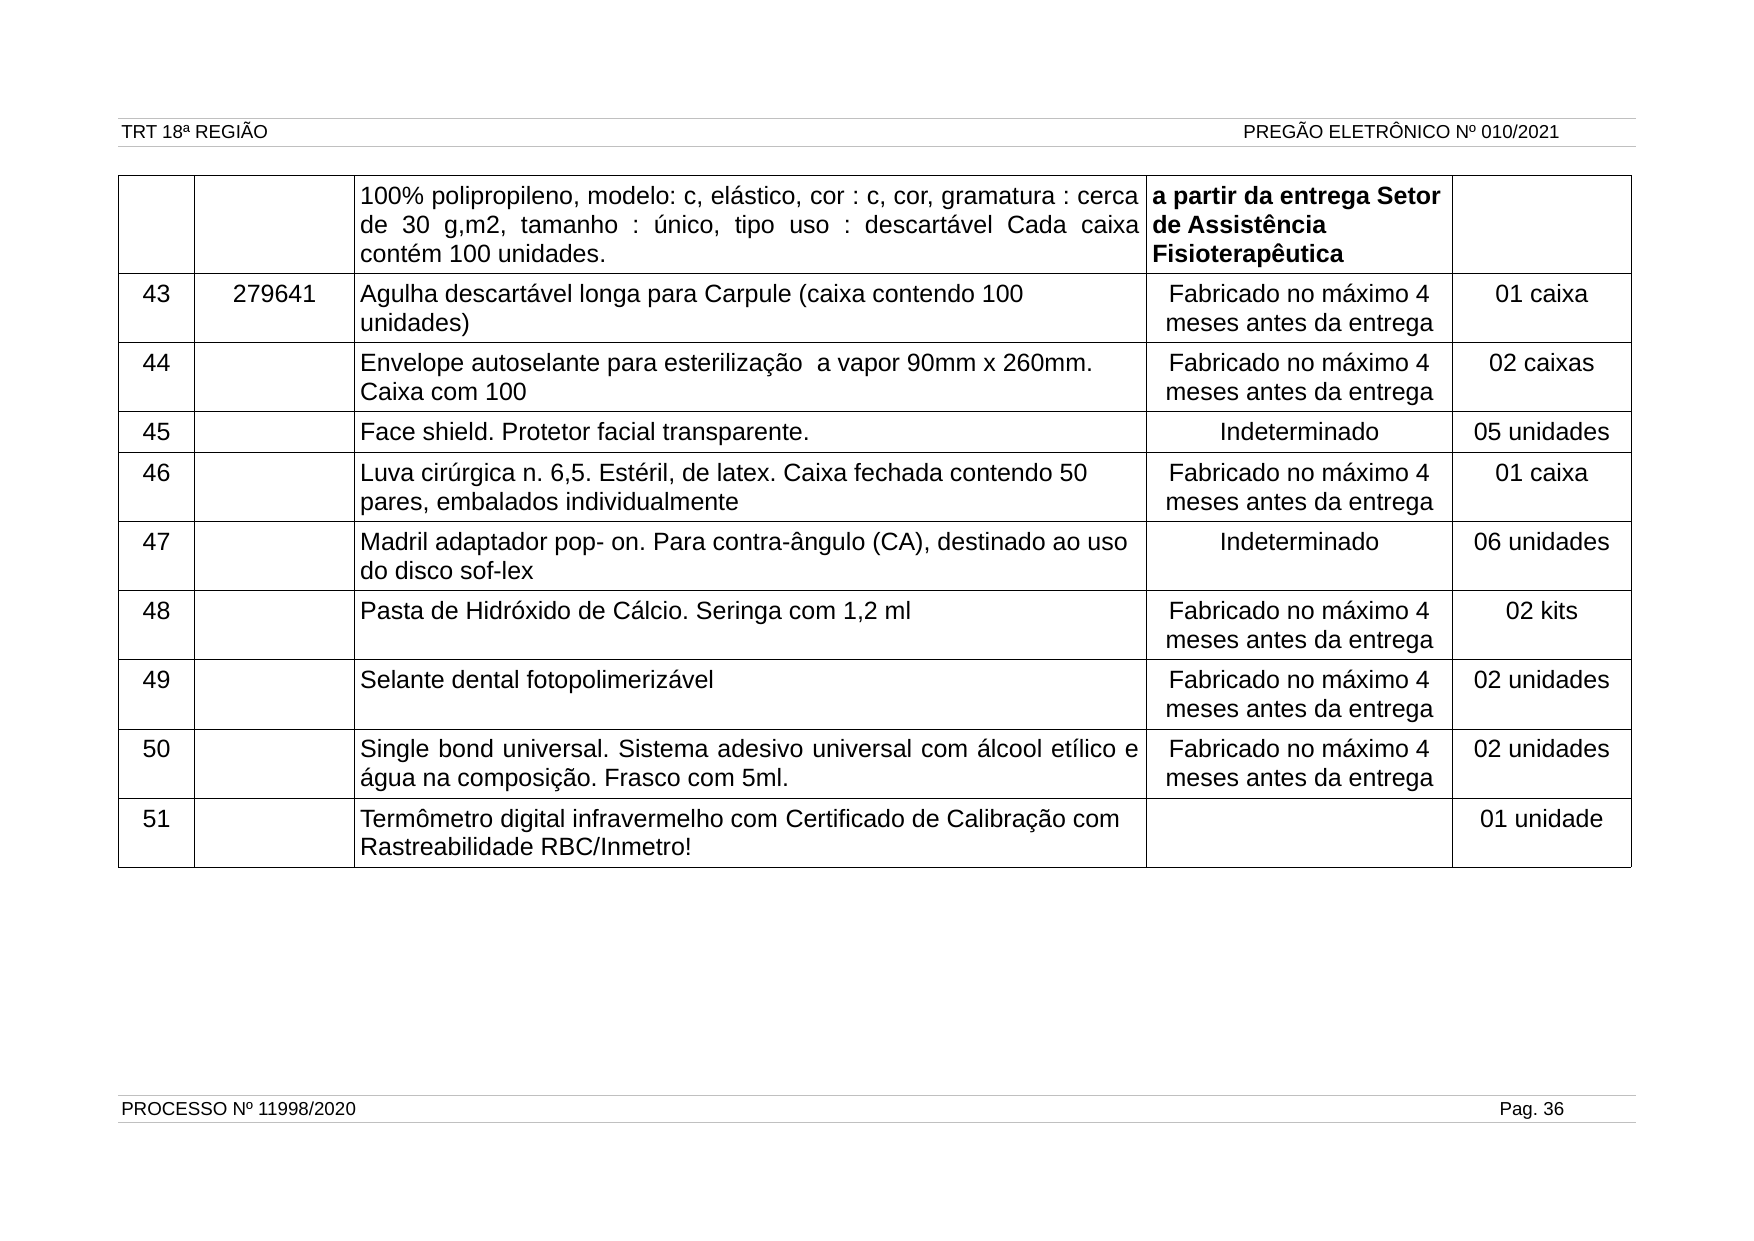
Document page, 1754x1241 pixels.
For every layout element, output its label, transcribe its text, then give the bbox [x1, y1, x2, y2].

table_cell 43 [119, 274, 194, 342]
table_cell [195, 453, 354, 521]
table_cell 02 caixas [1453, 343, 1631, 411]
table_cell Indeterminado [1147, 522, 1452, 590]
table_cell Fabricado no máximo 4 meses antes da entrega [1147, 343, 1452, 411]
table_cell [195, 591, 354, 659]
table_cell Envelope autoselante para esterilização a vapor 90mm x 260mm. Caixa com 100 [355, 343, 1146, 411]
table_cell Madril adaptador pop- on. Para contra-ângulo (CA), destinado ao uso do disco sof-lex [355, 522, 1146, 590]
table_cell Pasta de Hidróxido de Cálcio. Seringa com 1,2 ml [355, 591, 1146, 659]
table_cell Agulha descartável longa para Carpule (caixa contendo 100 unidades) [355, 274, 1146, 342]
table_cell 02 kits [1453, 591, 1631, 659]
table_cell [195, 522, 354, 590]
table_cell 100% polipropileno, modelo: c, elástico, cor : c, cor, gramatura : cerca de 30 g,m2, tamanho : único, tipo uso : descartável Cada caixa contém 100 unidades. [355, 176, 1146, 273]
table_cell Luva cirúrgica n. 6,5. Estéril, de latex. Caixa fechada contendo 50 pares, embalados individualmente [355, 453, 1146, 521]
table_cell Fabricado no máximo 4 meses antes da entrega [1147, 274, 1452, 342]
table_cell Fabricado no máximo 4 meses antes da entrega [1147, 591, 1452, 659]
table_cell Termômetro digital infravermelho com Certificado de Calibração com Rastreabilidade RBC/Inmetro! [355, 799, 1146, 867]
table_cell 02 unidades [1453, 660, 1631, 728]
table_cell 02 unidades [1453, 730, 1631, 798]
table_cell 44 [119, 343, 194, 411]
table_cell 01 unidade [1453, 799, 1631, 867]
table_cell 50 [119, 730, 194, 798]
table_cell Fabricado no máximo 4 meses antes da entrega [1147, 453, 1452, 521]
table_cell Face shield. Protetor facial transparente. [355, 412, 1146, 452]
table_cell 51 [119, 799, 194, 867]
table_cell [195, 660, 354, 728]
table_cell [195, 176, 354, 273]
table_cell 49 [119, 660, 194, 728]
table_cell 279641 [195, 274, 354, 342]
table_cell Fabricado no máximo 4 meses antes da entrega [1147, 660, 1452, 728]
table_cell a partir da entrega Setor de Assistência Fisioterapêutica [1147, 176, 1452, 273]
table_cell [195, 799, 354, 867]
table_cell 01 caixa [1453, 453, 1631, 521]
table_cell Indeterminado [1147, 412, 1452, 452]
table_cell [195, 343, 354, 411]
table_cell Single bond universal. Sistema adesivo universal com álcool etílico e água na composição. Frasco com 5ml. [355, 730, 1146, 798]
table_cell Selante dental fotopolimerizável [355, 660, 1146, 728]
table_cell 46 [119, 453, 194, 521]
table_cell [195, 730, 354, 798]
table_cell Fabricado no máximo 4 meses antes da entrega [1147, 730, 1452, 798]
table_cell 01 caixa [1453, 274, 1631, 342]
table_cell 45 [119, 412, 194, 452]
table_cell [119, 176, 194, 273]
table_cell [1147, 799, 1452, 867]
table_cell 06 unidades [1453, 522, 1631, 590]
table_cell [195, 412, 354, 452]
table_cell [1453, 176, 1631, 273]
table_cell 47 [119, 522, 194, 590]
table_cell 05 unidades [1453, 412, 1631, 452]
table_cell 48 [119, 591, 194, 659]
